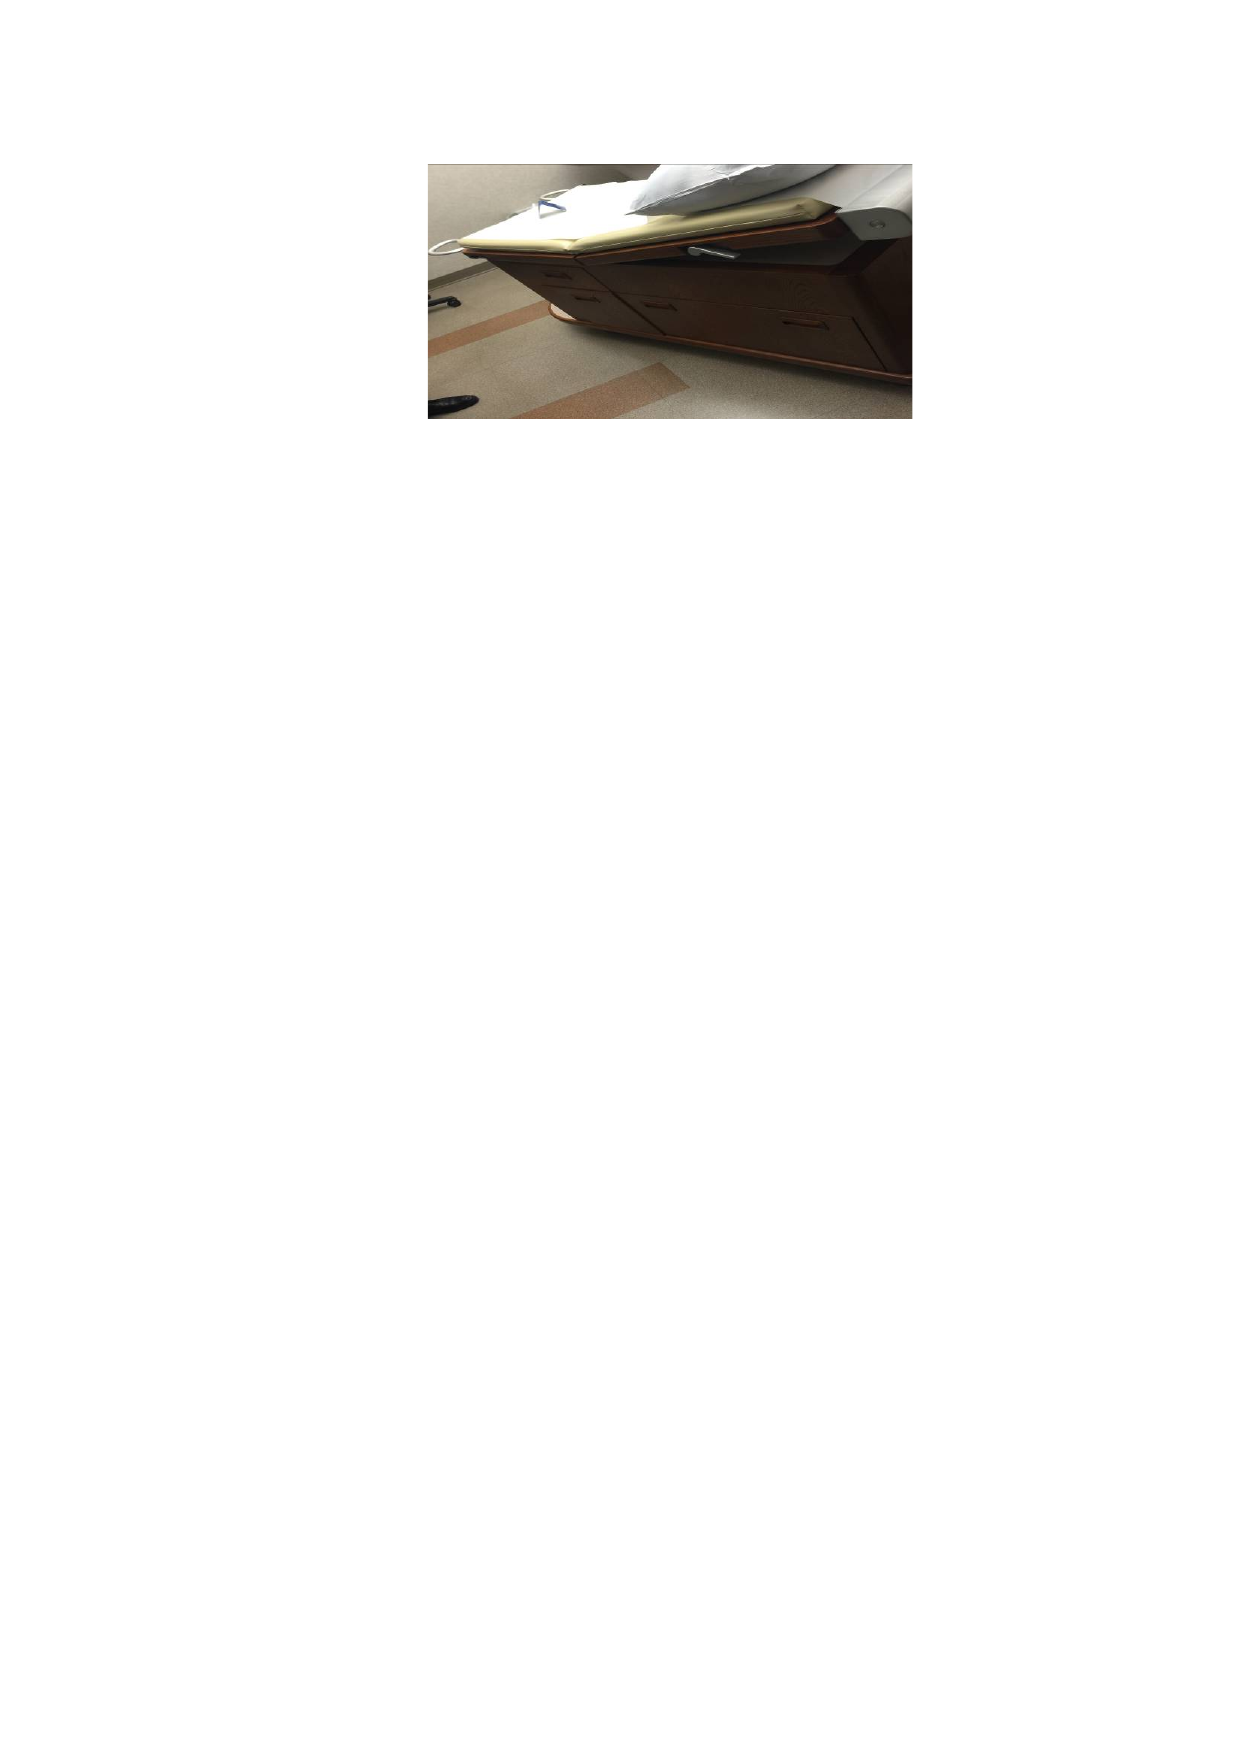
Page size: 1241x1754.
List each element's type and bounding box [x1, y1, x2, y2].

picture [427, 164, 913, 419]
